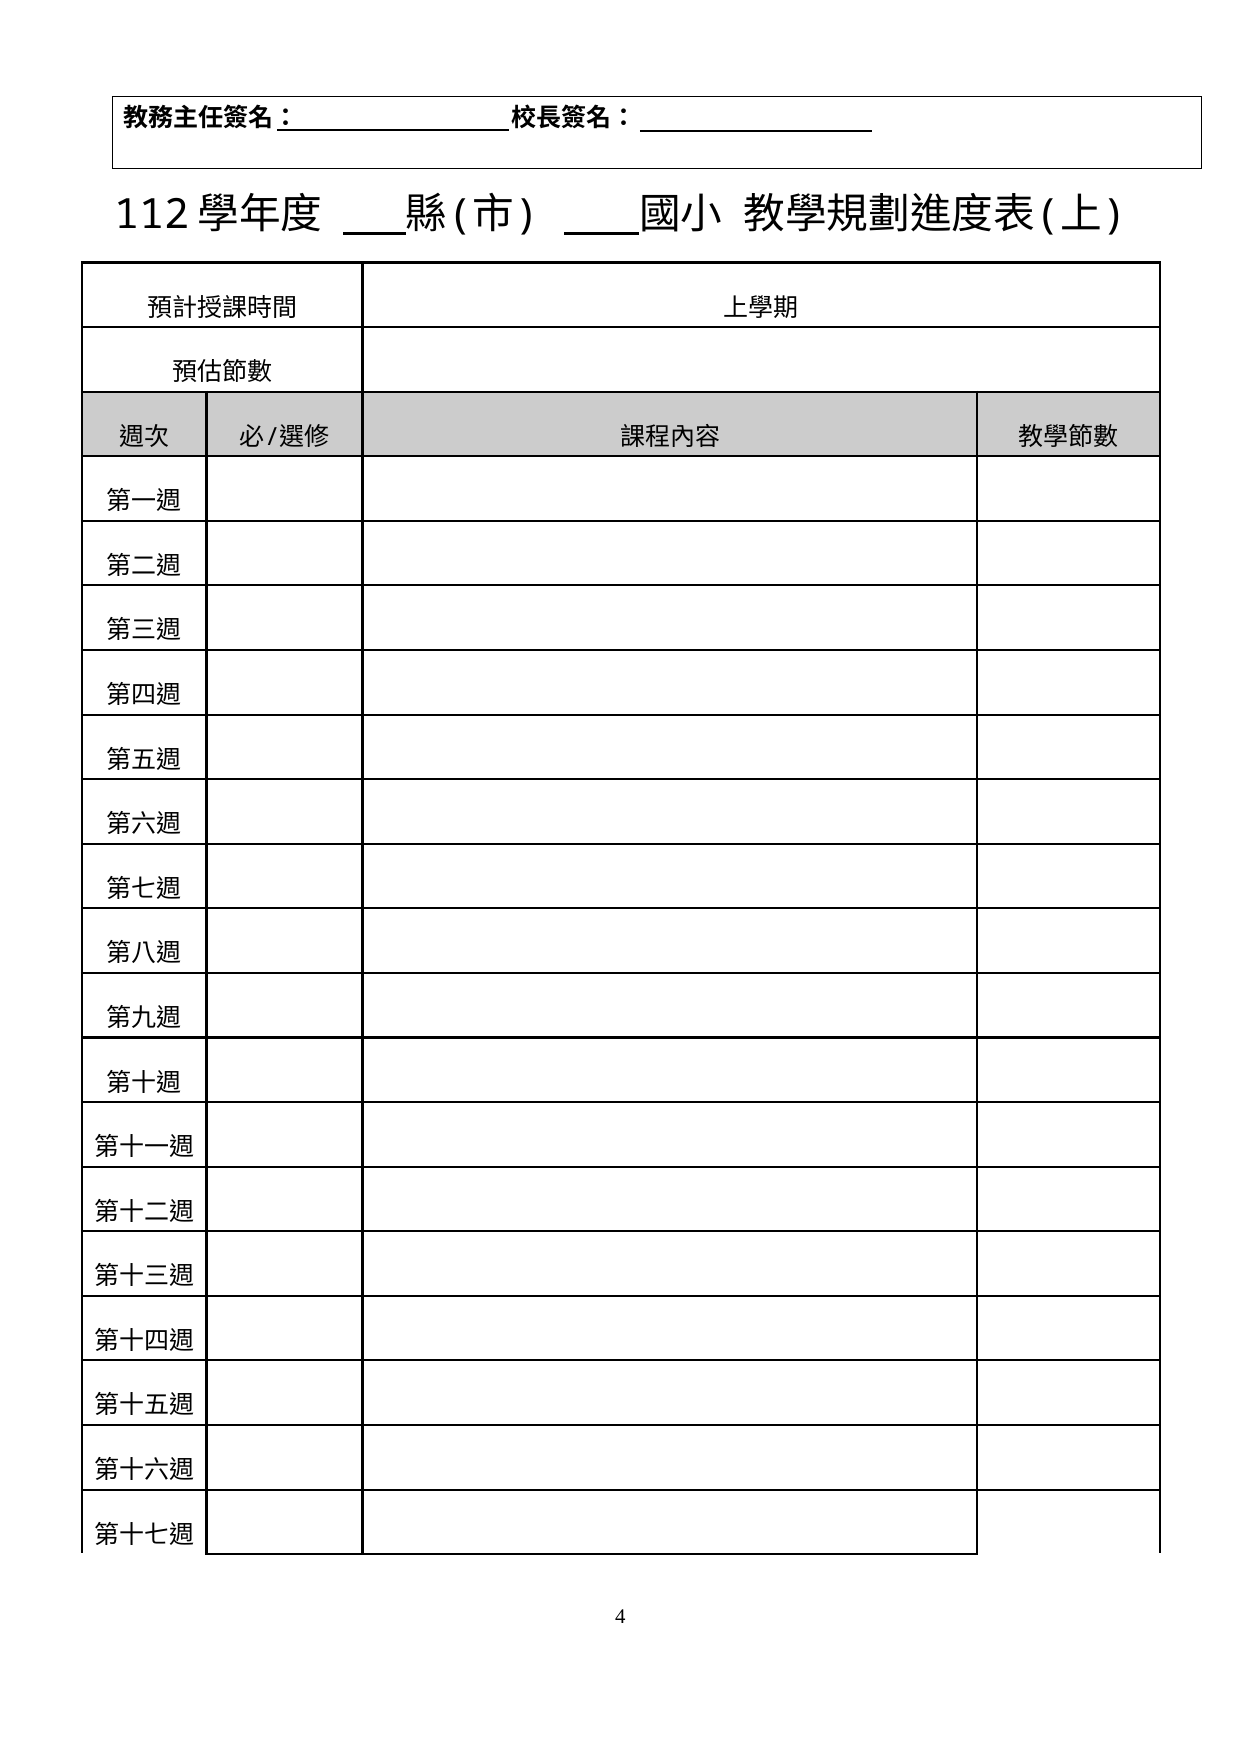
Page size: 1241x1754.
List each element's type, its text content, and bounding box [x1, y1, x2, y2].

table_cell 第十三週 [83, 1232, 205, 1295]
table_cell [364, 1103, 976, 1166]
table_cell [208, 1103, 361, 1166]
table_cell 第八週 [83, 909, 205, 972]
table_cell [978, 1426, 1159, 1488]
table_cell [208, 1232, 361, 1295]
table_cell [978, 1297, 1159, 1359]
table_cell 第十七週 [83, 1491, 205, 1553]
table_header 預計授課時間 [83, 264, 361, 326]
table_cell [978, 780, 1159, 843]
table_cell [208, 1039, 361, 1101]
table_cell [208, 651, 361, 713]
table_cell 第一週 [83, 457, 205, 520]
table_cell [364, 780, 976, 843]
table_cell [978, 651, 1159, 713]
table_cell 第十一週 [83, 1103, 205, 1166]
table_cell 預估節數 [83, 328, 361, 391]
table_cell [208, 974, 361, 1036]
table_cell [208, 1168, 361, 1230]
table_cell 第五週 [83, 716, 205, 778]
table_cell [364, 457, 976, 520]
table_cell 行政團隊願意支援： ☐ 1.協助取得本計畫學生與教師之參與同意書 ☐ 2.公假派代 ☐ 3.優先排課-協助教師能連續兩節排課 教務主任簽名： 校長簽名： [113, 97, 1201, 168]
table_cell [208, 716, 361, 778]
table_cell [208, 1361, 361, 1424]
table_cell [364, 1426, 976, 1488]
table_cell [364, 1297, 976, 1359]
table_cell [364, 586, 976, 649]
table_cell [208, 586, 361, 649]
table_cell [364, 1168, 976, 1230]
table_cell 第七週 [83, 845, 205, 907]
table_cell 課程內容 [364, 393, 976, 455]
table_cell 必/選修 [208, 393, 361, 455]
table_cell 第十週 [83, 1039, 205, 1101]
table_cell [364, 651, 976, 713]
table_cell [208, 1491, 361, 1553]
table_cell [364, 1232, 976, 1295]
table_cell [364, 845, 976, 907]
table_cell [978, 974, 1159, 1036]
table_cell 第十二週 [83, 1168, 205, 1230]
table_cell [978, 909, 1159, 972]
table_cell [978, 586, 1159, 649]
table_cell 第十五週 [83, 1361, 205, 1424]
table_cell [208, 780, 361, 843]
table_cell [364, 1039, 976, 1101]
table_cell [208, 909, 361, 972]
table_cell [978, 457, 1159, 520]
table_cell [364, 328, 1159, 391]
table_header 上學期 [364, 264, 1159, 326]
table_cell [978, 716, 1159, 778]
table_cell [978, 1232, 1159, 1295]
table_cell 週次 [83, 393, 205, 455]
table_cell [978, 522, 1159, 584]
table_cell [208, 522, 361, 584]
table_cell [208, 845, 361, 907]
table_cell [978, 1103, 1159, 1166]
table_cell [978, 1361, 1159, 1424]
table_cell [978, 1491, 1159, 1553]
table_cell 教學節數 [978, 393, 1159, 455]
table_cell 第四週 [83, 651, 205, 713]
table_cell 第十四週 [83, 1297, 205, 1359]
table_cell [978, 1039, 1159, 1101]
table_cell [364, 1491, 976, 1553]
table_cell [364, 974, 976, 1036]
table_cell [364, 522, 976, 584]
table_cell [364, 1361, 976, 1424]
table_cell 第十六週 [83, 1426, 205, 1488]
text 112學年度 縣(市) 國小 教學規劃進度表(上) [112, 169, 1128, 231]
table_cell 第六週 [83, 780, 205, 843]
table_cell [364, 716, 976, 778]
table_cell [208, 457, 361, 520]
table_cell [978, 1168, 1159, 1230]
table_cell 第九週 [83, 974, 205, 1036]
table_cell 第二週 [83, 522, 205, 584]
table_cell [364, 909, 976, 972]
table_cell [208, 1297, 361, 1359]
table_cell 第三週 [83, 586, 205, 649]
table_cell [978, 845, 1159, 907]
table_cell [208, 1426, 361, 1488]
